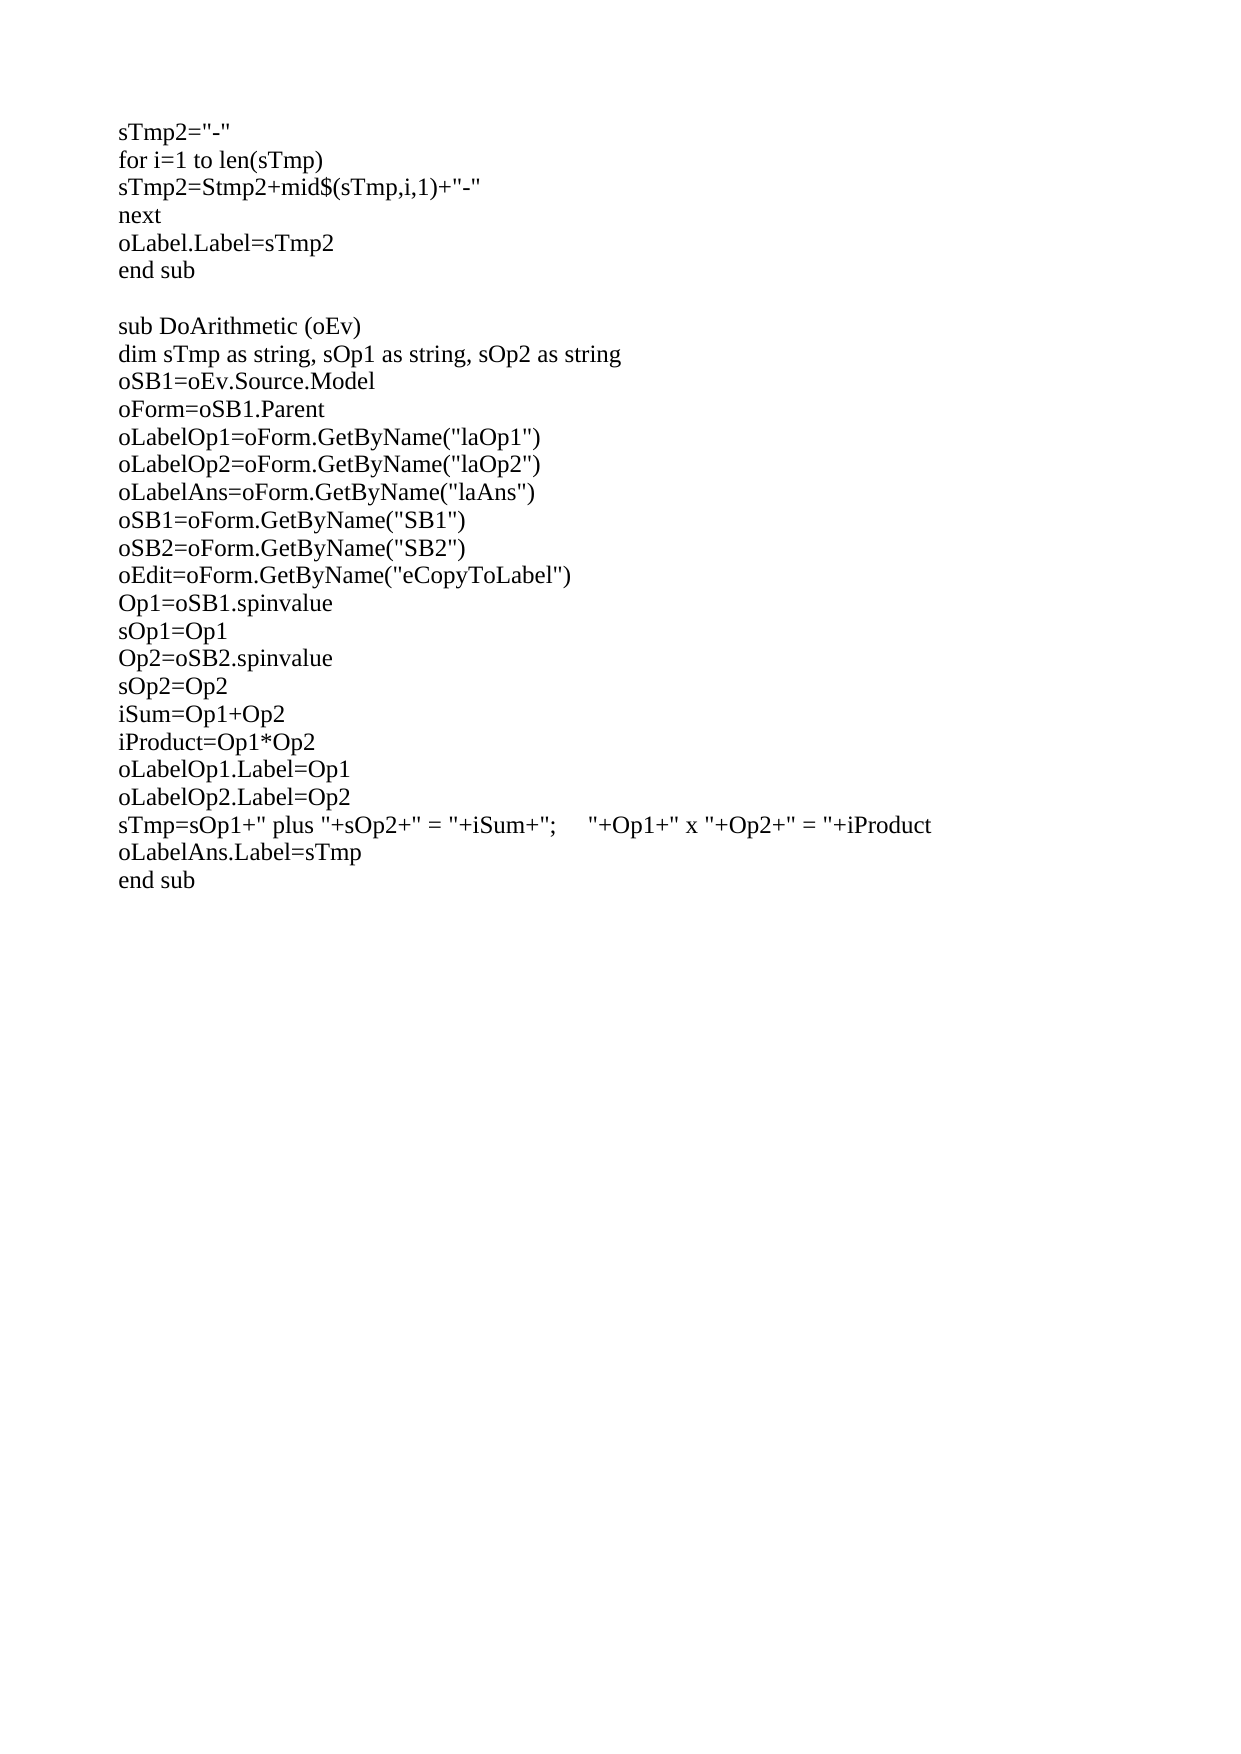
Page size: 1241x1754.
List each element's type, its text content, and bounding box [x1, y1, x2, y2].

text iSum=Op1+Op2 [118, 700, 1122, 728]
text sTmp2="-" [118, 118, 1122, 146]
text oLabelOp1.Label=Op1 [118, 755, 1122, 783]
text oSB1=oEv.Source.Model [118, 367, 1122, 395]
text for i=1 to len(sTmp) [118, 146, 1122, 173]
text end sub [118, 257, 1122, 284]
text Op1=oSB1.spinvalue [118, 589, 1122, 617]
text oSB2=oForm.GetByName("SB2") [118, 534, 1122, 561]
text dim sTmp as string, sOp1 as string, sOp2 as string [118, 340, 1122, 367]
text Op2=oSB2.spinvalue [118, 644, 1122, 672]
text oLabelOp1=oForm.GetByName("laOp1") [118, 423, 1122, 451]
text iProduct=Op1*Op2 [118, 728, 1122, 755]
text sTmp=sOp1+" plus "+sOp2+" = "+iSum+"; "+Op1+" x "+Op2+" = "+iProduct [118, 811, 1122, 838]
text oLabelOp2.Label=Op2 [118, 783, 1122, 811]
text oLabelAns.Label=sTmp [118, 838, 1122, 866]
text oLabelAns=oForm.GetByName("laAns") [118, 478, 1122, 506]
text oEdit=oForm.GetByName("eCopyToLabel") [118, 561, 1122, 589]
text end sub [118, 866, 1122, 894]
text sub DoArithmetic (oEv) [118, 312, 1122, 340]
text sTmp2=Stmp2+mid$(sTmp,i,1)+"-" [118, 173, 1122, 201]
text sOp1=Op1 [118, 617, 1122, 644]
text sOp2=Op2 [118, 672, 1122, 700]
text oLabelOp2=oForm.GetByName("laOp2") [118, 451, 1122, 478]
text oLabel.Label=sTmp2 [118, 229, 1122, 257]
text oSB1=oForm.GetByName("SB1") [118, 506, 1122, 534]
text oForm=oSB1.Parent [118, 395, 1122, 423]
text next [118, 201, 1122, 229]
